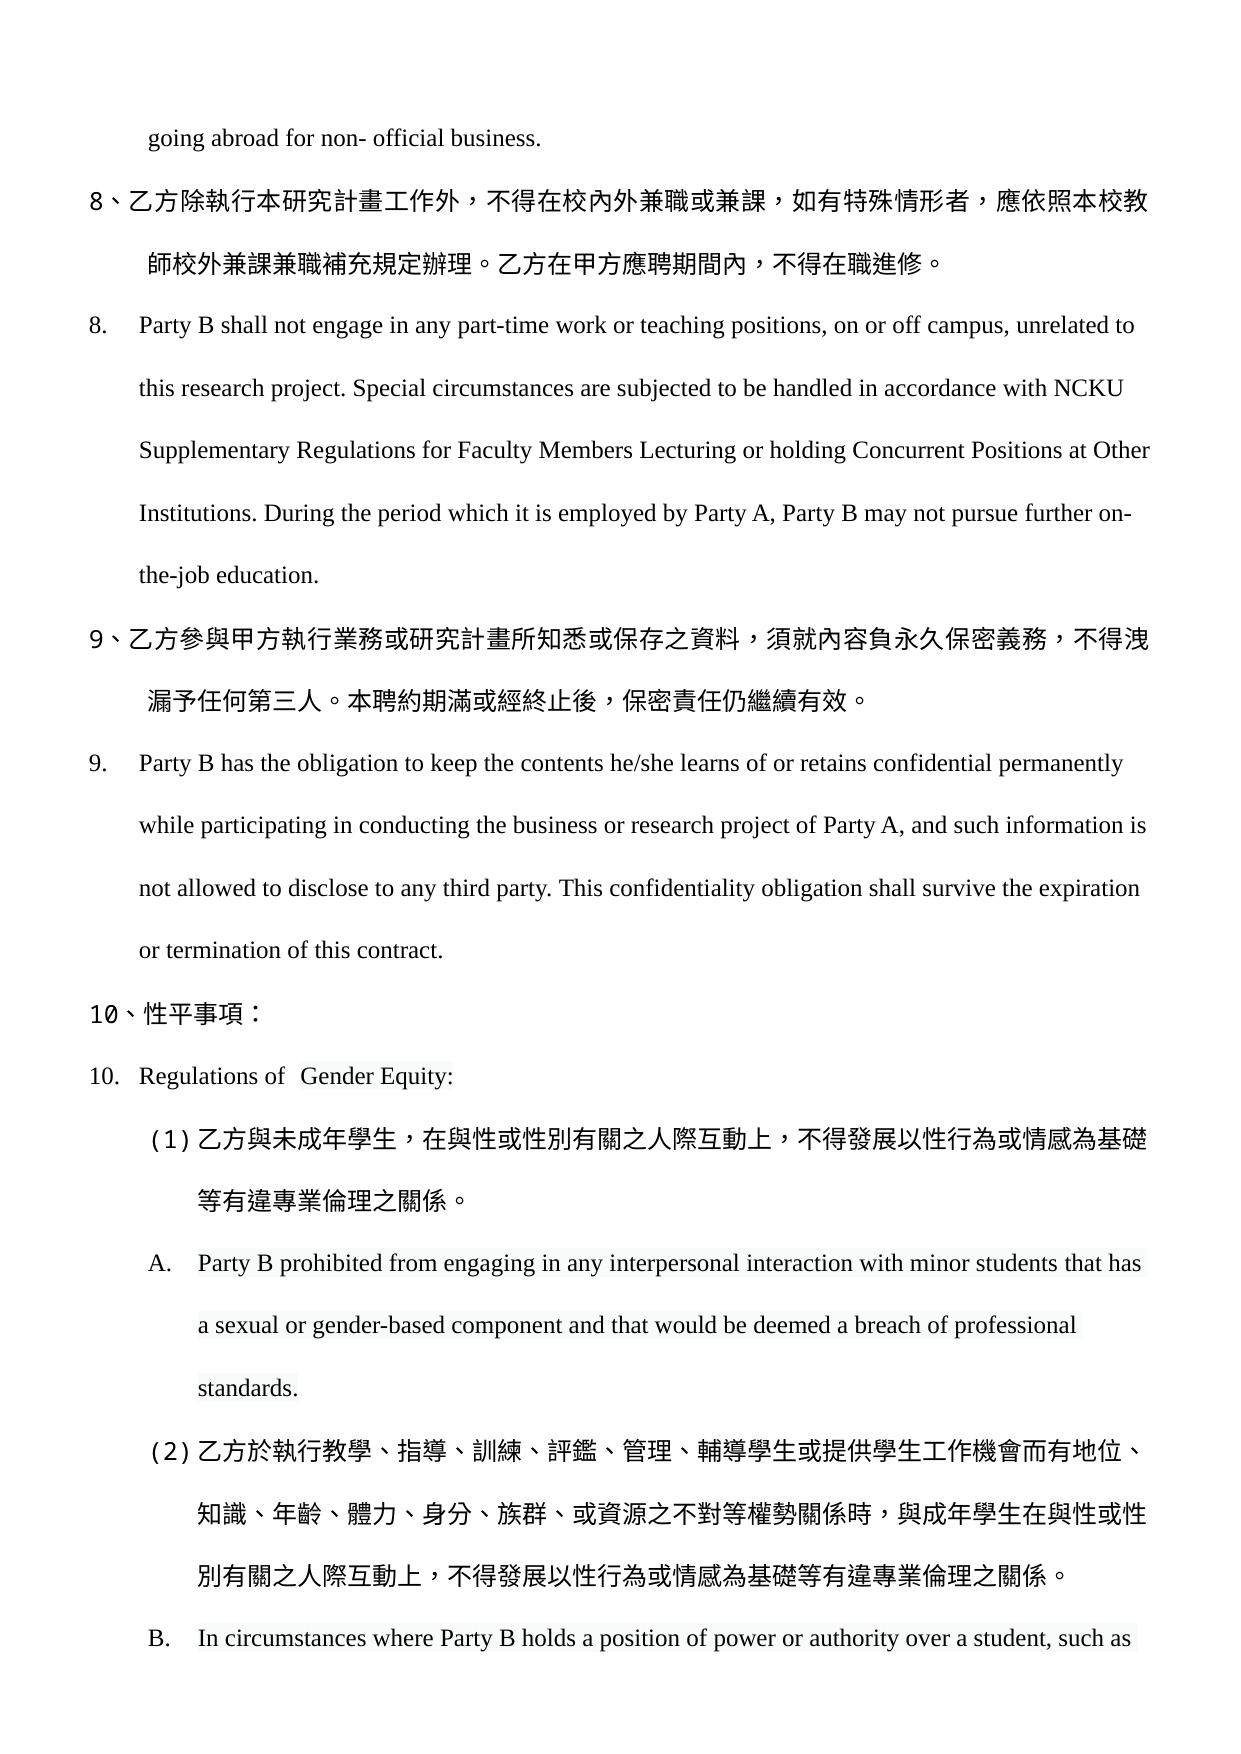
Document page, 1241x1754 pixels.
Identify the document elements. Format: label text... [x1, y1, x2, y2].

list 乙方與未成年學生，在與性或性別有關之人際互動上，不得發展以性行為或情感為基礎等有違專業倫理之關係。 [148, 1096, 1152, 1221]
text going abroad for non- official business. [148, 96, 1152, 158]
list Regulations of Gender Equity: [89, 1033, 1152, 1096]
list 乙方除執行本研究計畫工作外，不得在校內外兼職或兼課，如有特殊情形者，應依照本校教師校外兼課兼職補充規定辦理。乙方在甲方應聘期間內，不得在職進修。 [89, 158, 1152, 283]
list 乙方參與甲方執行業務或研究計畫所知悉或保存之資料，須就內容負永久保密義務，不得洩漏予任何第三人。本聘約期滿或經終止後，保密責任仍繼續有效。 [89, 596, 1152, 721]
list Party B prohibited from engaging in any interpersonal interaction with minor students that has a sexual or gender-based component and that would be deemed a breach of professional standards. [148, 1221, 1152, 1408]
list 乙方於執行教學、指導、訓練、評鑑、管理、輔導學生或提供學生工作機會而有地位、知識、年齡、體力、身分、族群、或資源之不對等權勢關係時，與成年學生在與性或性別有關之人際互動上，不得發展以性行為或情感為基礎等有違專業倫理之關係。 [148, 1408, 1152, 1596]
list Party B shall not engage in any part-time work or teaching positions, on or off campus, unrelated to this research project. Special circumstances are subjected to be handled in accordance with NCKU Supplementary Regulations for Faculty Members Lecturing or holding Concurrent Positions at Other Institutions. During the period which it is employed by Party A, Party B may not pursue further on-the-job education. [89, 283, 1152, 596]
list Party B has the obligation to keep the contents he/she learns of or retains confidential permanently while participating in conducting the business or research project of Party A, and such information is not allowed to disclose to any third party. This confidentiality obligation shall survive the expiration or termination of this contract. [89, 721, 1152, 971]
list In circumstances where Party B holds a position of power or authority over a student, such as [148, 1596, 1152, 1658]
list 性平事項： [89, 971, 1152, 1033]
